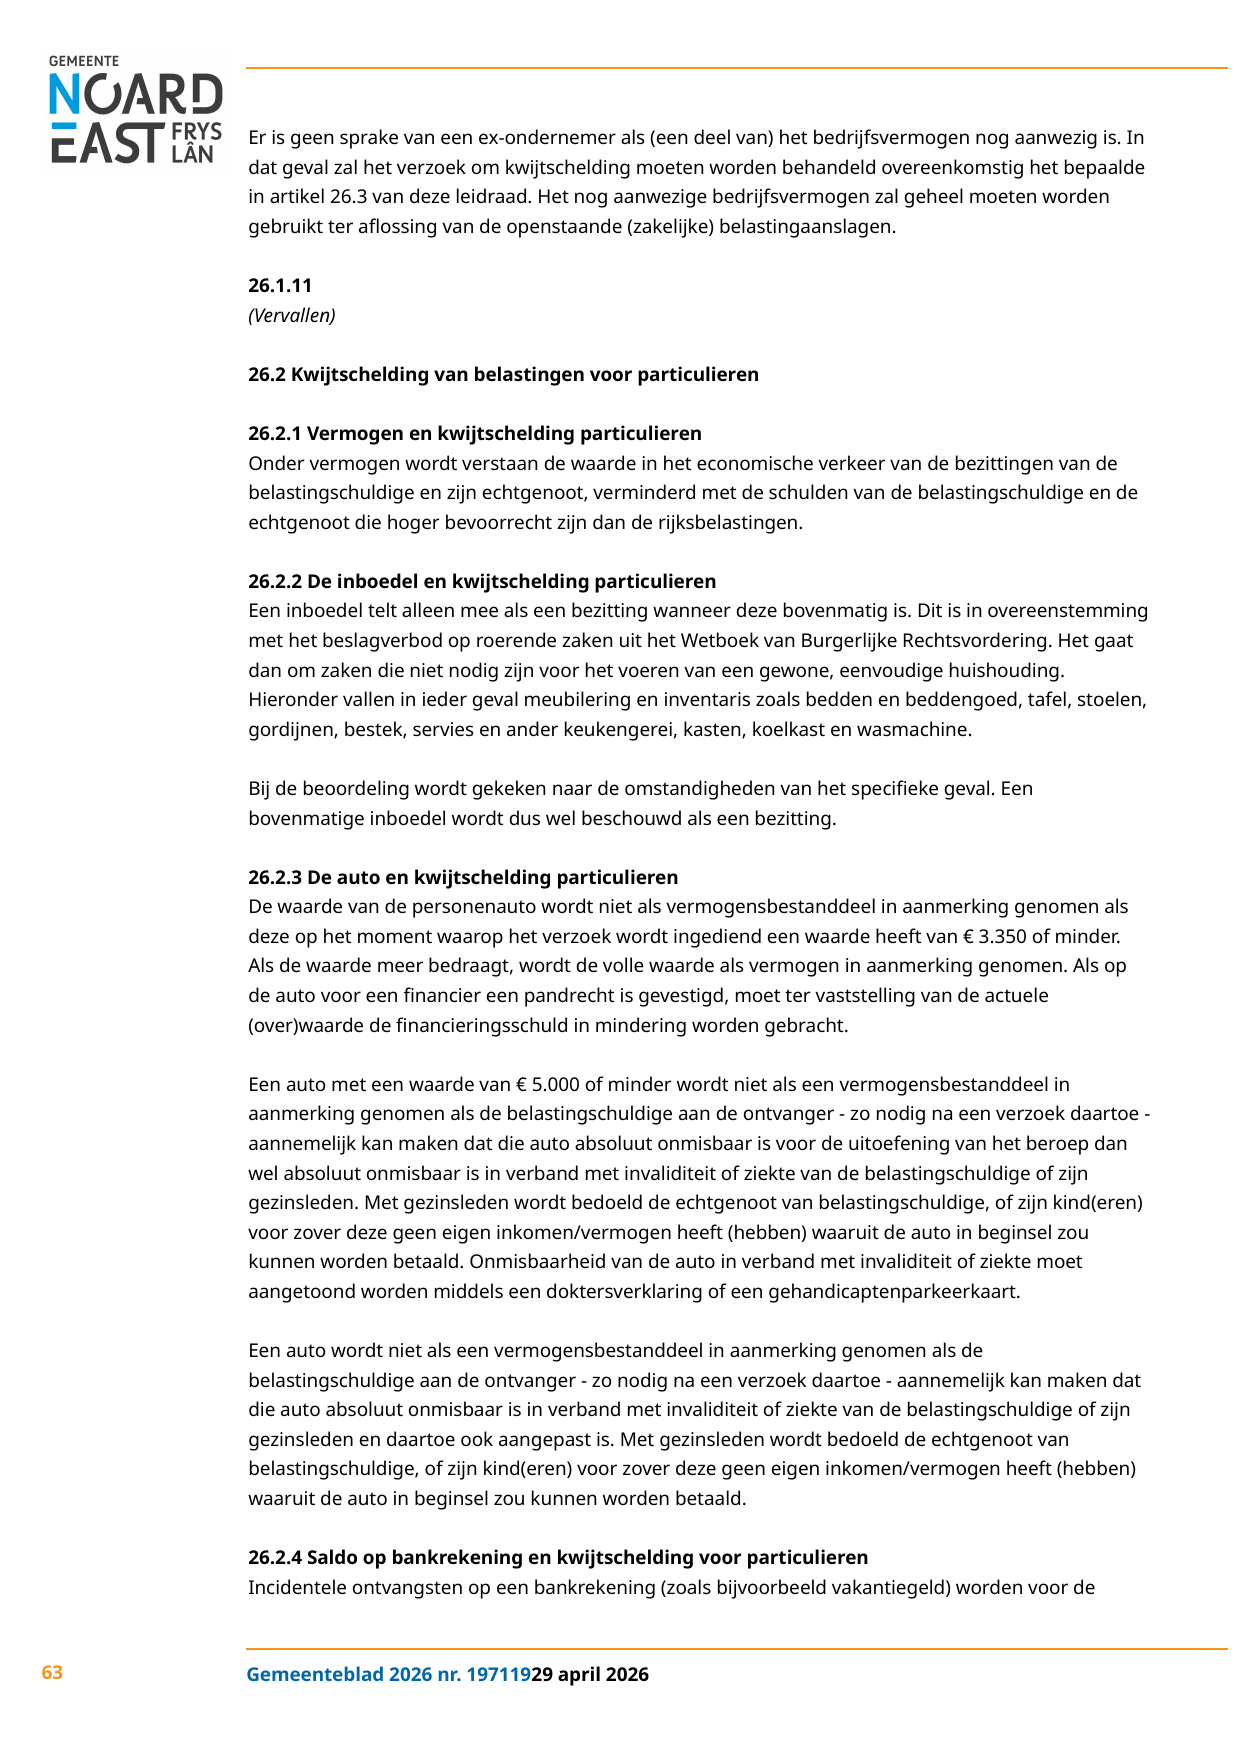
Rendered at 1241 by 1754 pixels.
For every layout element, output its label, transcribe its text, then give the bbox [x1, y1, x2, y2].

text 26.2.2 De inboedel en kwijtschelding particulieren [248, 568, 1152, 594]
text Incidentele ontvangsten op een bankrekening (zoals bijvoorbeeld vakantiegeld) worden voor de [248, 1574, 1152, 1600]
text Een auto met een waarde van € 5.000 of minder wordt niet als een vermogensbestanddeel in aanmerking genomen als de belastingschuldige aan de ontvanger - zo nodig na een verzoek daartoe - aannemelijk kan maken dat die auto absoluut onmisbaar is voor de uitoefening van het beroep dan wel absoluut onmisbaar is in verband met invaliditeit of ziekte van de belastingschuldige of zijn gezinsleden. Met gezinsleden wordt bedoeld de echtgenoot van belastingschuldige, of zijn kind(eren) voor zover deze geen eigen inkomen/vermogen heeft (hebben) waaruit de auto in beginsel zou kunnen worden betaald. Onmisbaarheid van de auto in verband met invaliditeit of ziekte moet aangetoond worden middels een doktersverklaring of een gehandicaptenparkeerkaart. [248, 1071, 1152, 1304]
text 26.2.4 Saldo op bankrekening en kwijtschelding voor particulieren [248, 1544, 1152, 1570]
picture [41, 47, 231, 172]
text De waarde van de personenauto wordt niet als vermogensbestanddeel in aanmerking genomen als deze op het moment waarop het verzoek wordt ingediend een waarde heeft van € 3.350 of minder. Als de waarde meer bedraagt, wordt de volle waarde als vermogen in aanmerking genomen. Als op de auto voor een financier een pandrecht is gevestigd, moet ter vaststelling van de actuele (over)waarde de financieringsschuld in mindering worden gebracht. [248, 893, 1152, 1038]
text (Vervallen) [248, 302, 1152, 328]
text 26.2 Kwijtschelding van belastingen voor particulieren [248, 361, 1152, 387]
text 26.2.1 Vermogen en kwijtschelding particulieren [248, 420, 1152, 446]
text Een auto wordt niet als een vermogensbestanddeel in aanmerking genomen als de belastingschuldige aan de ontvanger - zo nodig na een verzoek daartoe - aannemelijk kan maken dat die auto absoluut onmisbaar is in verband met invaliditeit of ziekte van de belastingschuldige of zijn gezinsleden en daartoe ook aangepast is. Met gezinsleden wordt bedoeld de echtgenoot van belastingschuldige, of zijn kind(eren) voor zover deze geen eigen inkomen/vermogen heeft (hebben) waaruit de auto in beginsel zou kunnen worden betaald. [248, 1337, 1152, 1511]
text Onder vermogen wordt verstaan de waarde in het economische verkeer van de bezittingen van de belastingschuldige en zijn echtgenoot, verminderd met de schulden van de belastingschuldige en de echtgenoot die hoger bevoorrecht zijn dan de rijksbelastingen. [248, 450, 1152, 535]
text Bij de beoordeling wordt gekeken naar de omstandigheden van het specifieke geval. Een bovenmatige inboedel wordt dus wel beschouwd als een bezitting. [248, 775, 1152, 831]
text 26.2.3 De auto en kwijtschelding particulieren [248, 864, 1152, 890]
text 26.1.11 [248, 272, 1152, 298]
text Er is geen sprake van een ex-ondernemer als (een deel van) het bedrijfsvermogen nog aanwezig is. In dat geval zal het verzoek om kwijtschelding moeten worden behandeld overeenkomstig het bepaalde in artikel 26.3 van deze leidraad. Het nog aanwezige bedrijfsvermogen zal geheel moeten worden gebruikt ter aflossing van de openstaande (zakelijke) belastingaanslagen. [248, 124, 1152, 239]
text Een inboedel telt alleen mee als een bezitting wanneer deze bovenmatig is. Dit is in overeenstemming met het beslagverbod op roerende zaken uit het Wetboek van Burgerlijke Rechtsvordering. Het gaat dan om zaken die niet nodig zijn voor het voeren van een gewone, eenvoudige huishouding. Hieronder vallen in ieder geval meubilering en inventaris zoals bedden en beddengoed, tafel, stoelen, gordijnen, bestek, servies en ander keukengerei, kasten, koelkast en wasmachine. [248, 598, 1152, 742]
